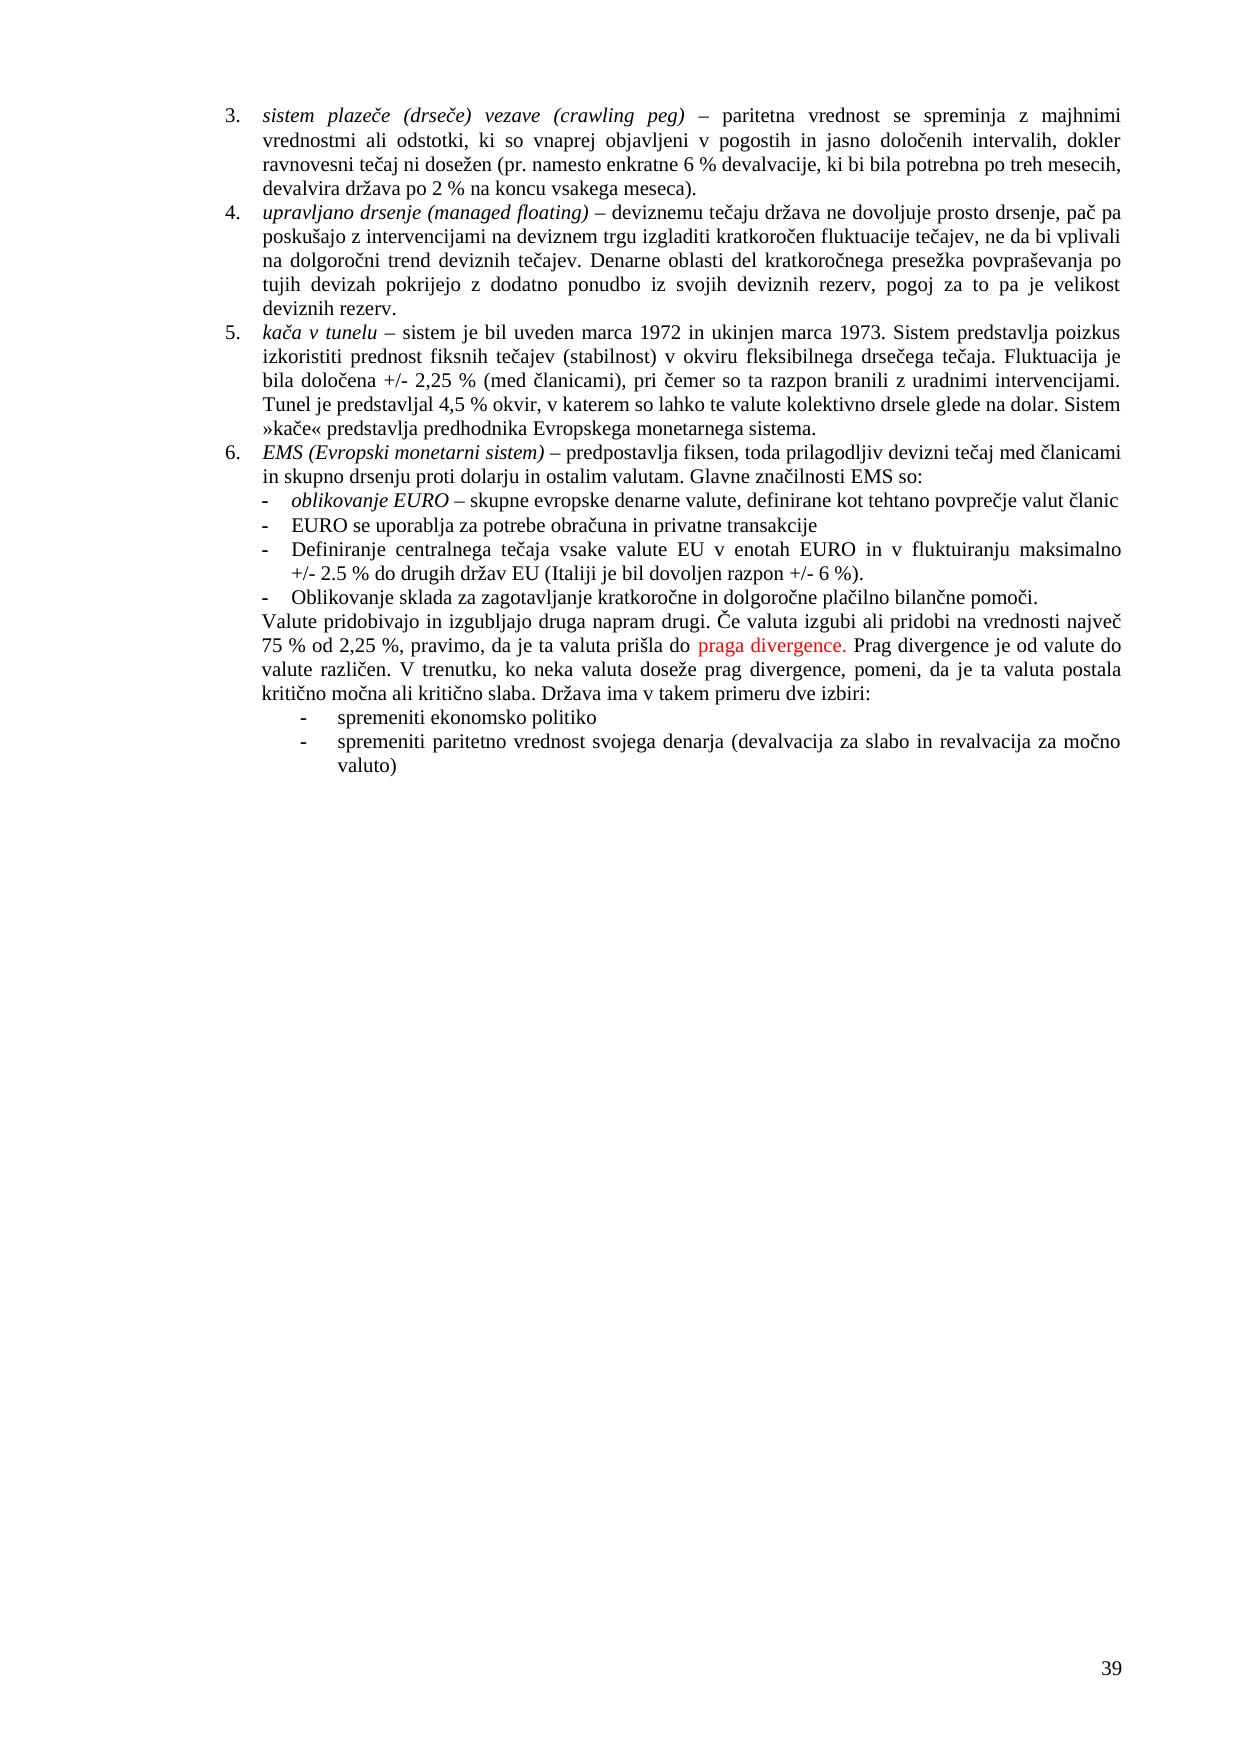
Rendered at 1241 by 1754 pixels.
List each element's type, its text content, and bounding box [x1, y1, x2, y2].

list EMS (Evropski monetarni sistem) – predpostavlja fiksen, toda prilagodljiv devizni tečaj med članicami in skupno drsenju proti dolarju in ostalim valutam. Glavne značilnosti EMS so: [225, 440, 1122, 488]
list EURO se uporablja za potrebe obračuna in privatne transakcije [261, 512, 1122, 537]
list oblikovanje EURO – skupne evropske denarne valute, definirane kot tehtano povprečje valut članic [261, 488, 1122, 512]
list spremeniti paritetno vrednost svojega denarja (devalvacija za slabo in revalvacija za močno valuto) [300, 729, 1122, 777]
text Valute pridobivajo in izgubljajo druga napram drugi. Če valuta izgubi ali pridobi na vrednosti največ 75 % od 2,25 %, pravimo, da je ta valuta prišla do praga divergence. Prag divergence je od valute do valute različen. V trenutku, ko neka valuta doseže prag divergence, pomeni, da je ta valuta postala kritično močna ali kritično slaba. Država ima v takem primeru dve izbiri: [261, 609, 1122, 705]
list kača v tunelu – sistem je bil uveden marca 1972 in ukinjen marca 1973. Sistem predstavlja poizkus izkoristiti prednost fiksnih tečajev (stabilnost) v okviru fleksibilnega drsečega tečaja. Fluktuacija je bila določena +/- 2,25 % (med članicami), pri čemer so ta razpon branili z uradnimi intervencijami. Tunel je predstavljal 4,5 % okvir, v katerem so lahko te valute kolektivno drsele glede na dolar. Sistem »kače« predstavlja predhodnika Evropskega monetarnega sistema. [225, 320, 1122, 440]
list sistem plazeče (drseče) vezave (crawling peg) – paritetna vrednost se spreminja z majhnimi vrednostmi ali odstotki, ki so vnaprej objavljeni v pogostih in jasno določenih intervalih, dokler ravnovesni tečaj ni dosežen (pr. namesto enkratne 6 % devalvacije, ki bi bila potrebna po treh mesecih, devalvira država po 2 % na koncu vsakega meseca). [225, 103, 1122, 200]
list Oblikovanje sklada za zagotavljanje kratkoročne in dolgoročne plačilno bilančne pomoči. [261, 585, 1122, 609]
list Definiranje centralnega tečaja vsake valute EU v enotah EURO in v fluktuiranju maksimalno +/- 2.5 % do drugih držav EU (Italiji je bil dovoljen razpon +/- 6 %). [261, 537, 1122, 585]
list upravljano drsenje (managed floating) – deviznemu tečaju država ne dovoljuje prosto drsenje, pač pa poskušajo z intervencijami na deviznem trgu izgladiti kratkoročen fluktuacije tečajev, ne da bi vplivali na dolgoročni trend deviznih tečajev. Denarne oblasti del kratkoročnega presežka povpraševanja po tujih devizah pokrijejo z dodatno ponudbo iz svojih deviznih rezerv, pogoj za to pa je velikost deviznih rezerv. [225, 200, 1122, 320]
list spremeniti ekonomsko politiko [300, 705, 1122, 729]
